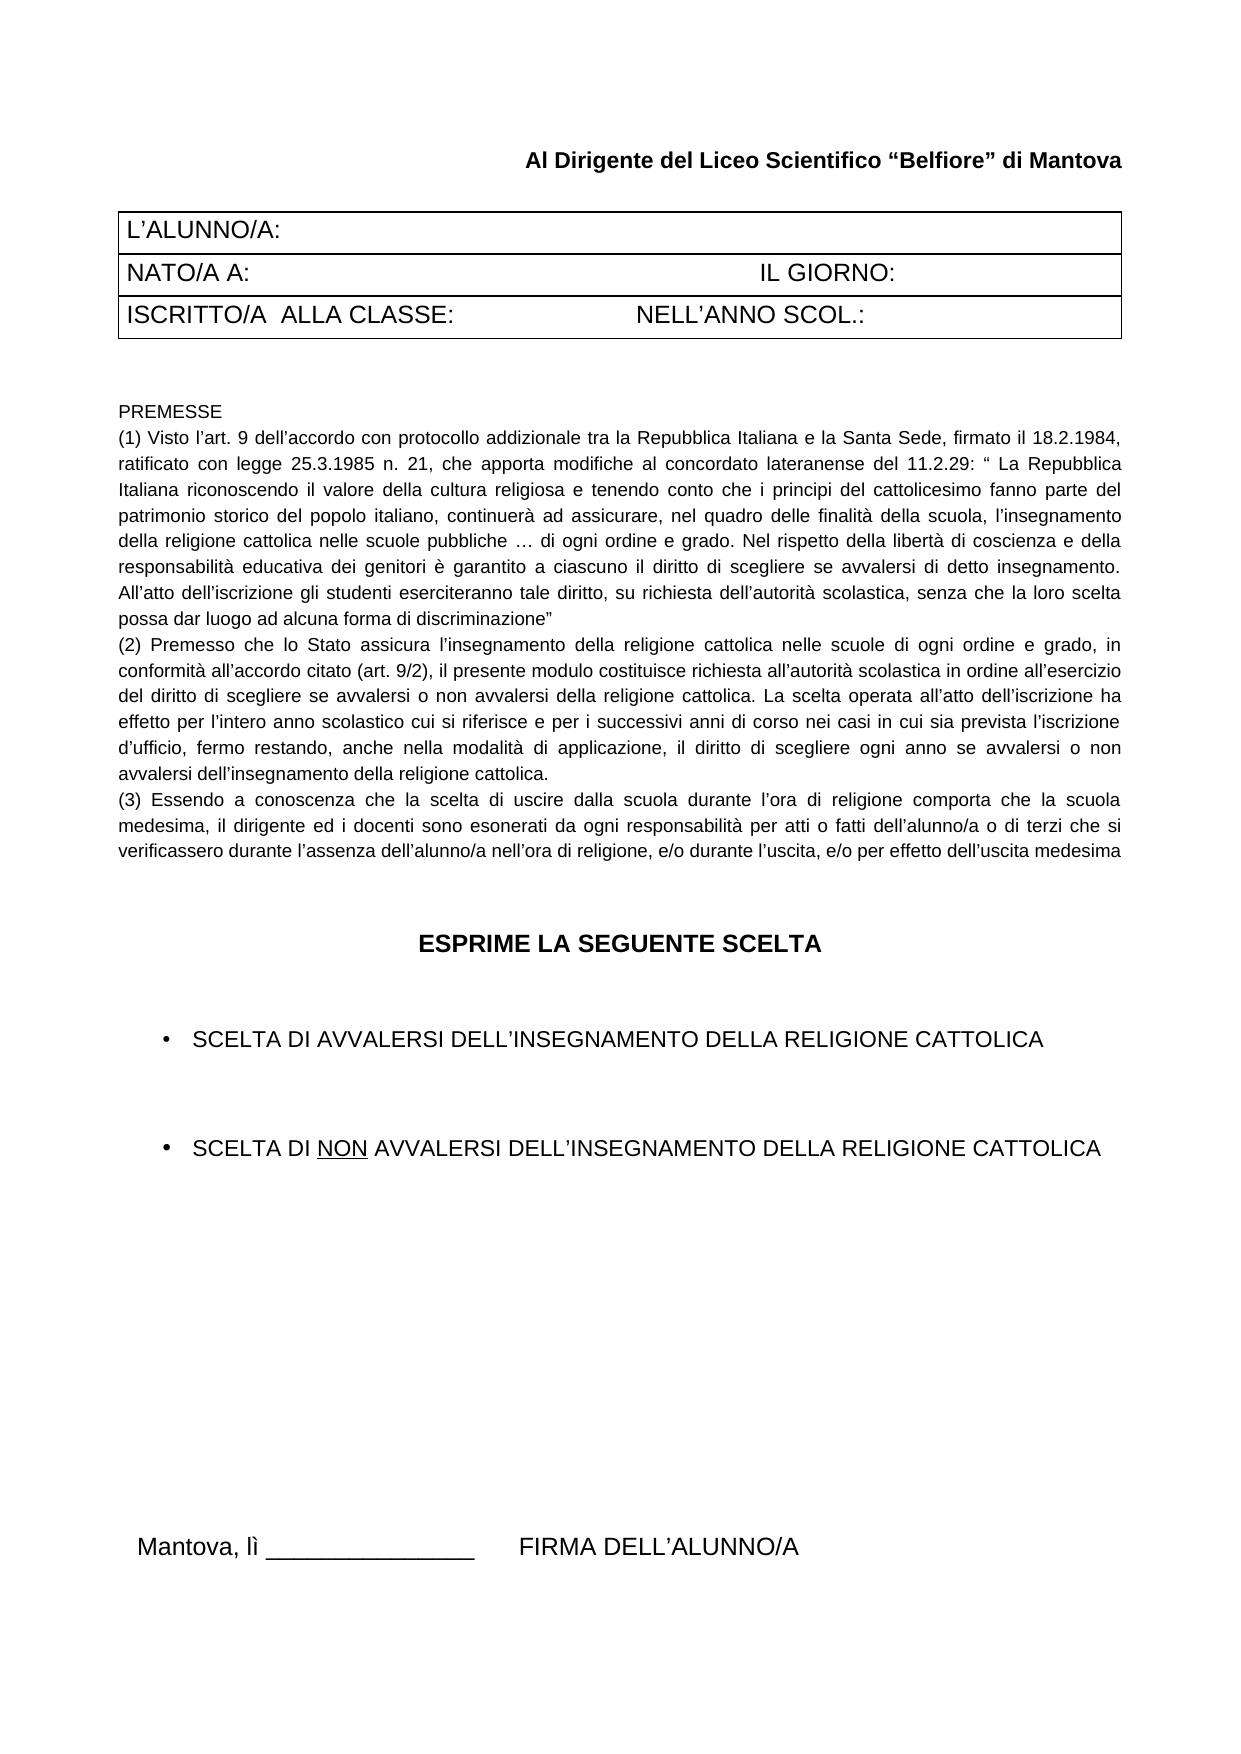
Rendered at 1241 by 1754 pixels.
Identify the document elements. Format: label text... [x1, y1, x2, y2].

table_cell NATO/A A: IL GIORNO: [119, 255, 1121, 295]
text (3) Essendo a conoscenza che la scelta di uscire dalla scuola durante l’ora di religione comporta che la scuola medesima, il dirigente ed i docenti sono esonerati da ogni responsabilità per atti o fatti dell’alunno/a o di terzi che si verificassero durante l’assenza dell’alunno/a nell’ora di religione, e/o durante l’uscita, e/o per effetto dell’uscita medesima [118, 789, 1122, 862]
list SCELTA DI NON AVVALERSI DELL’INSEGNAMENTO DELLA RELIGIONE CATTOLICA [162, 1120, 1122, 1171]
text PREMESSE [118, 401, 1122, 423]
text Mantova, lì _______________ FIRMA DELL’ALUNNO/A [137, 1532, 1122, 1561]
table_cell ISCRITTO/A ALLA CLASSE: NELL’ANNO SCOL.: [119, 297, 1121, 338]
table_header L’ALUNNO/A: [119, 213, 1121, 253]
list SCELTA DI AVVALERSI DELL’INSEGNAMENTO DELLA RELIGIONE CATTOLICA [162, 1026, 1122, 1052]
text Al Dirigente del Liceo Scientifico “Belfiore” di Mantova [118, 147, 1122, 173]
text ESPRIME LA SEGUENTE SCELTA [118, 929, 1122, 957]
text (2) Premesso che lo Stato assicura l’insegnamento della religione cattolica nelle scuole di ogni ordine e grado, in conformità all’accordo citato (art. 9/2), il presente modulo costituisce richiesta all’autorità scolastica in ordine all’esercizio del diritto di scegliere se avvalersi o non avvalersi della religione cattolica. La scelta operata all’atto dell’iscrizione ha effetto per l’intero anno scolastico cui si riferisce e per i successivi anni di corso nei casi in cui sia prevista l’iscrizione d’ufficio, fermo restando, anche nella modalità di applicazione, il diritto di scegliere ogni anno se avvalersi o non avvalersi dell’insegnamento della religione cattolica. [118, 634, 1122, 784]
text (1) Visto l’art. 9 dell’accordo con protocollo addizionale tra la Repubblica Italiana e la Santa Sede, firmato il 18.2.1984, ratificato con legge 25.3.1985 n. 21, che apporta modifiche al concordato lateranense del 11.2.29: “ La Repubblica Italiana riconoscendo il valore della cultura religiosa e tenendo conto che i principi del cattolicesimo fanno parte del patrimonio storico del popolo italiano, continuerà ad assicurare, nel quadro delle finalità della scuola, l’insegnamento della religione cattolica nelle scuole pubbliche … di ogni ordine e grado. Nel rispetto della libertà di coscienza e della responsabilità educativa dei genitori è garantito a ciascuno il diritto di scegliere se avvalersi di detto insegnamento. All’atto dell’iscrizione gli studenti eserciteranno tale diritto, su richiesta dell’autorità scolastica, senza che la loro scelta possa dar luogo ad alcuna forma di discriminazione” [118, 427, 1122, 629]
